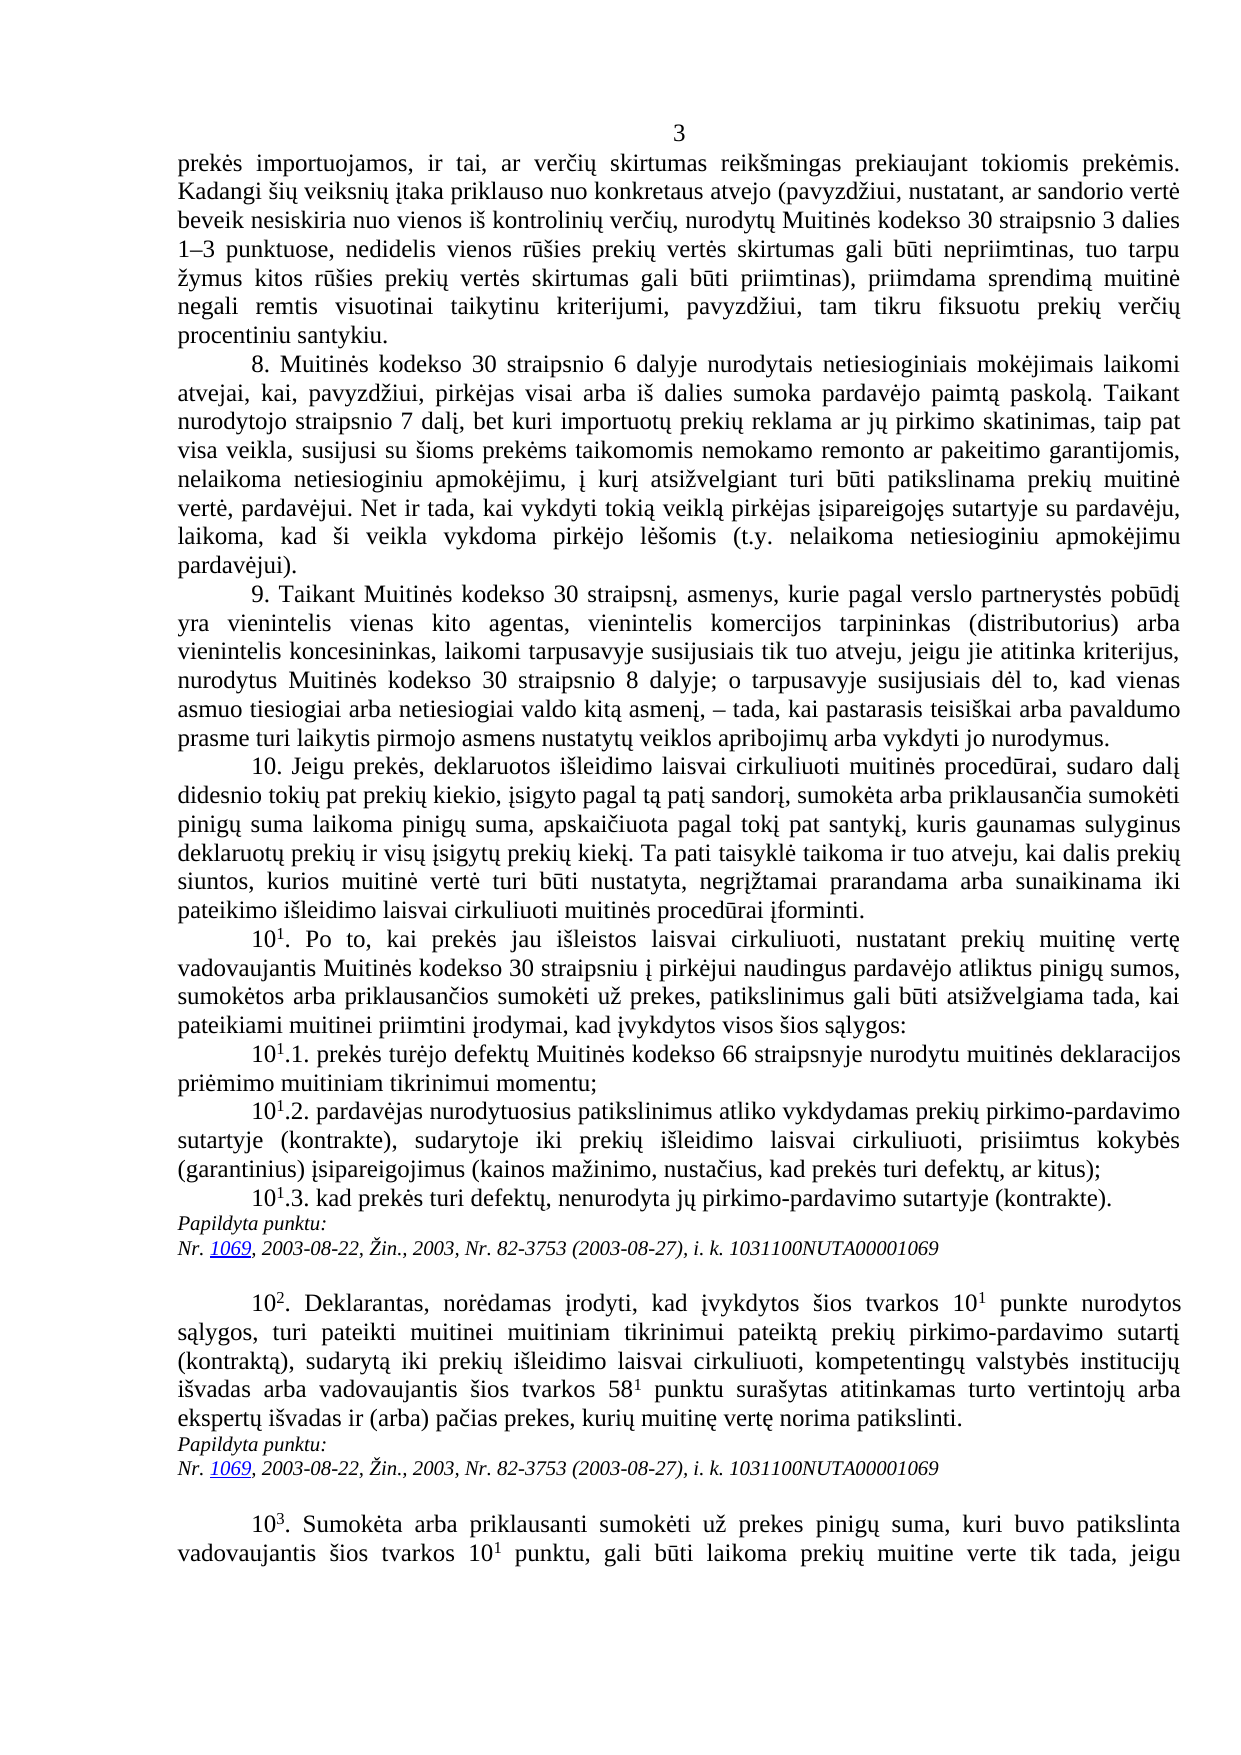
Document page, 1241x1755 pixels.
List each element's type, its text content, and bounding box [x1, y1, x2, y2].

text Nr. 1069, 2003-08-22, Žin., 2003, Nr. 82-3753 (2003-08-27), i. k. 1031100NUTA00001069 [177, 1456, 1181, 1480]
text 101.2. pardavėjas nurodytuosius patikslinimus atliko vykdydamas prekių pirkimo-pardavimo sutartyje (kontrakte), sudarytoje iki prekių išleidimo laisvai cirkuliuoti, prisiimtus kokybės (garantinius) įsipareigojimus (kainos mažinimo, nustačius, kad prekės turi defektų, ar kitus); [177, 1096, 1181, 1183]
text 101. Po to, kai prekės jau išleistos laisvai cirkuliuoti, nustatant prekių muitinę vertę vadovaujantis Muitinės kodekso 30 straipsniu į pirkėjui naudingus pardavėjo atliktus pinigų sumos, sumokėtos arba priklausančios sumokėti už prekes, patikslinimus gali būti atsižvelgiama tada, kai pateikiami muitinei priimtini įrodymai, kad įvykdytos visos šios sąlygos: [177, 924, 1181, 1039]
text 103. Sumokėta arba priklausanti sumokėti už prekes pinigų suma, kuri buvo patikslinta vadovaujantis šios tvarkos 101 punktu, gali būti laikoma prekių muitine verte tik tada, jeigu [177, 1509, 1181, 1566]
text Papildyta punktu: [177, 1432, 1181, 1456]
text 101.1. prekės turėjo defektų Muitinės kodekso 66 straipsnyje nurodytu muitinės deklaracijos priėmimo muitiniam tikrinimui momentu; [177, 1039, 1181, 1096]
text 8. Muitinės kodekso 30 straipsnio 6 dalyje nurodytais netiesioginiais mokėjimais laikomi atvejai, kai, pavyzdžiui, pirkėjas visai arba iš dalies sumoka pardavėjo paimtą paskolą. Taikant nurodytojo straipsnio 7 dalį, bet kuri importuotų prekių reklama ar jų pirkimo skatinimas, taip pat visa veikla, susijusi su šioms prekėms taikomomis nemokamo remonto ar pakeitimo garantijomis, nelaikoma netiesioginiu apmokėjimu, į kurį atsižvelgiant turi būti patikslinama prekių muitinė vertė, pardavėjui. Net ir tada, kai vykdyti tokią veiklą pirkėjas įsipareigojęs sutartyje su pardavėju, laikoma, kad ši veikla vykdoma pirkėjo lėšomis (t.y. nelaikoma netiesioginiu apmokėjimu pardavėjui). [177, 349, 1181, 579]
text Papildyta punktu: [177, 1211, 1181, 1235]
text 9. Taikant Muitinės kodekso 30 straipsnį, asmenys, kurie pagal verslo partnerystės pobūdį yra vienintelis vienas kito agentas, vienintelis komercijos tarpininkas (distributorius) arba vienintelis koncesininkas, laikomi tarpusavyje susijusiais tik tuo atveju, jeigu jie atitinka kriterijus, nurodytus Muitinės kodekso 30 straipsnio 8 dalyje; o tarpusavyje susijusiais dėl to, kad vienas asmuo tiesiogiai arba netiesiogiai valdo kitą asmenį, – tada, kai pastarasis teisiškai arba pavaldumo prasme turi laikytis pirmojo asmens nustatytų veiklos apribojimų arba vykdyti jo nurodymus. [177, 579, 1181, 751]
text prekės importuojamos, ir tai, ar verčių skirtumas reikšmingas prekiaujant tokiomis prekėmis. Kadangi šių veiksnių įtaka priklauso nuo konkretaus atvejo (pavyzdžiui, nustatant, ar sandorio vertė beveik nesiskiria nuo vienos iš kontrolinių verčių, nurodytų Muitinės kodekso 30 straipsnio 3 dalies 1–3 punktuose, nedidelis vienos rūšies prekių vertės skirtumas gali būti nepriimtinas, tuo tarpu žymus kitos rūšies prekių vertės skirtumas gali būti priimtinas), priimdama sprendimą muitinė negali remtis visuotinai taikytinu kriterijumi, pavyzdžiui, tam tikru fiksuotu prekių verčių procentiniu santykiu. [177, 148, 1181, 349]
text 10. Jeigu prekės, deklaruotos išleidimo laisvai cirkuliuoti muitinės procedūrai, sudaro dalį didesnio tokių pat prekių kiekio, įsigyto pagal tą patį sandorį, sumokėta arba priklausančia sumokėti pinigų suma laikoma pinigų suma, apskaičiuota pagal tokį pat santykį, kuris gaunamas sulyginus deklaruotų prekių ir visų įsigytų prekių kiekį. Ta pati taisyklė taikoma ir tuo atveju, kai dalis prekių siuntos, kurios muitinė vertė turi būti nustatyta, negrįžtamai prarandama arba sunaikinama iki pateikimo išleidimo laisvai cirkuliuoti muitinės procedūrai įforminti. [177, 751, 1181, 924]
text Nr. 1069, 2003-08-22, Žin., 2003, Nr. 82-3753 (2003-08-27), i. k. 1031100NUTA00001069 [177, 1235, 1181, 1259]
text 101.3. kad prekės turi defektų, nenurodyta jų pirkimo-pardavimo sutartyje (kontrakte). [177, 1183, 1181, 1211]
text 102. Deklarantas, norėdamas įrodyti, kad įvykdytos šios tvarkos 101 punkte nurodytos sąlygos, turi pateikti muitinei muitiniam tikrinimui pateiktą prekių pirkimo-pardavimo sutartį (kontraktą), sudarytą iki prekių išleidimo laisvai cirkuliuoti, kompetentingų valstybės institucijų išvadas arba vadovaujantis šios tvarkos 581 punktu surašytas atitinkamas turto vertintojų arba ekspertų išvadas ir (arba) pačias prekes, kurių muitinę vertę norima patikslinti. [177, 1288, 1181, 1432]
